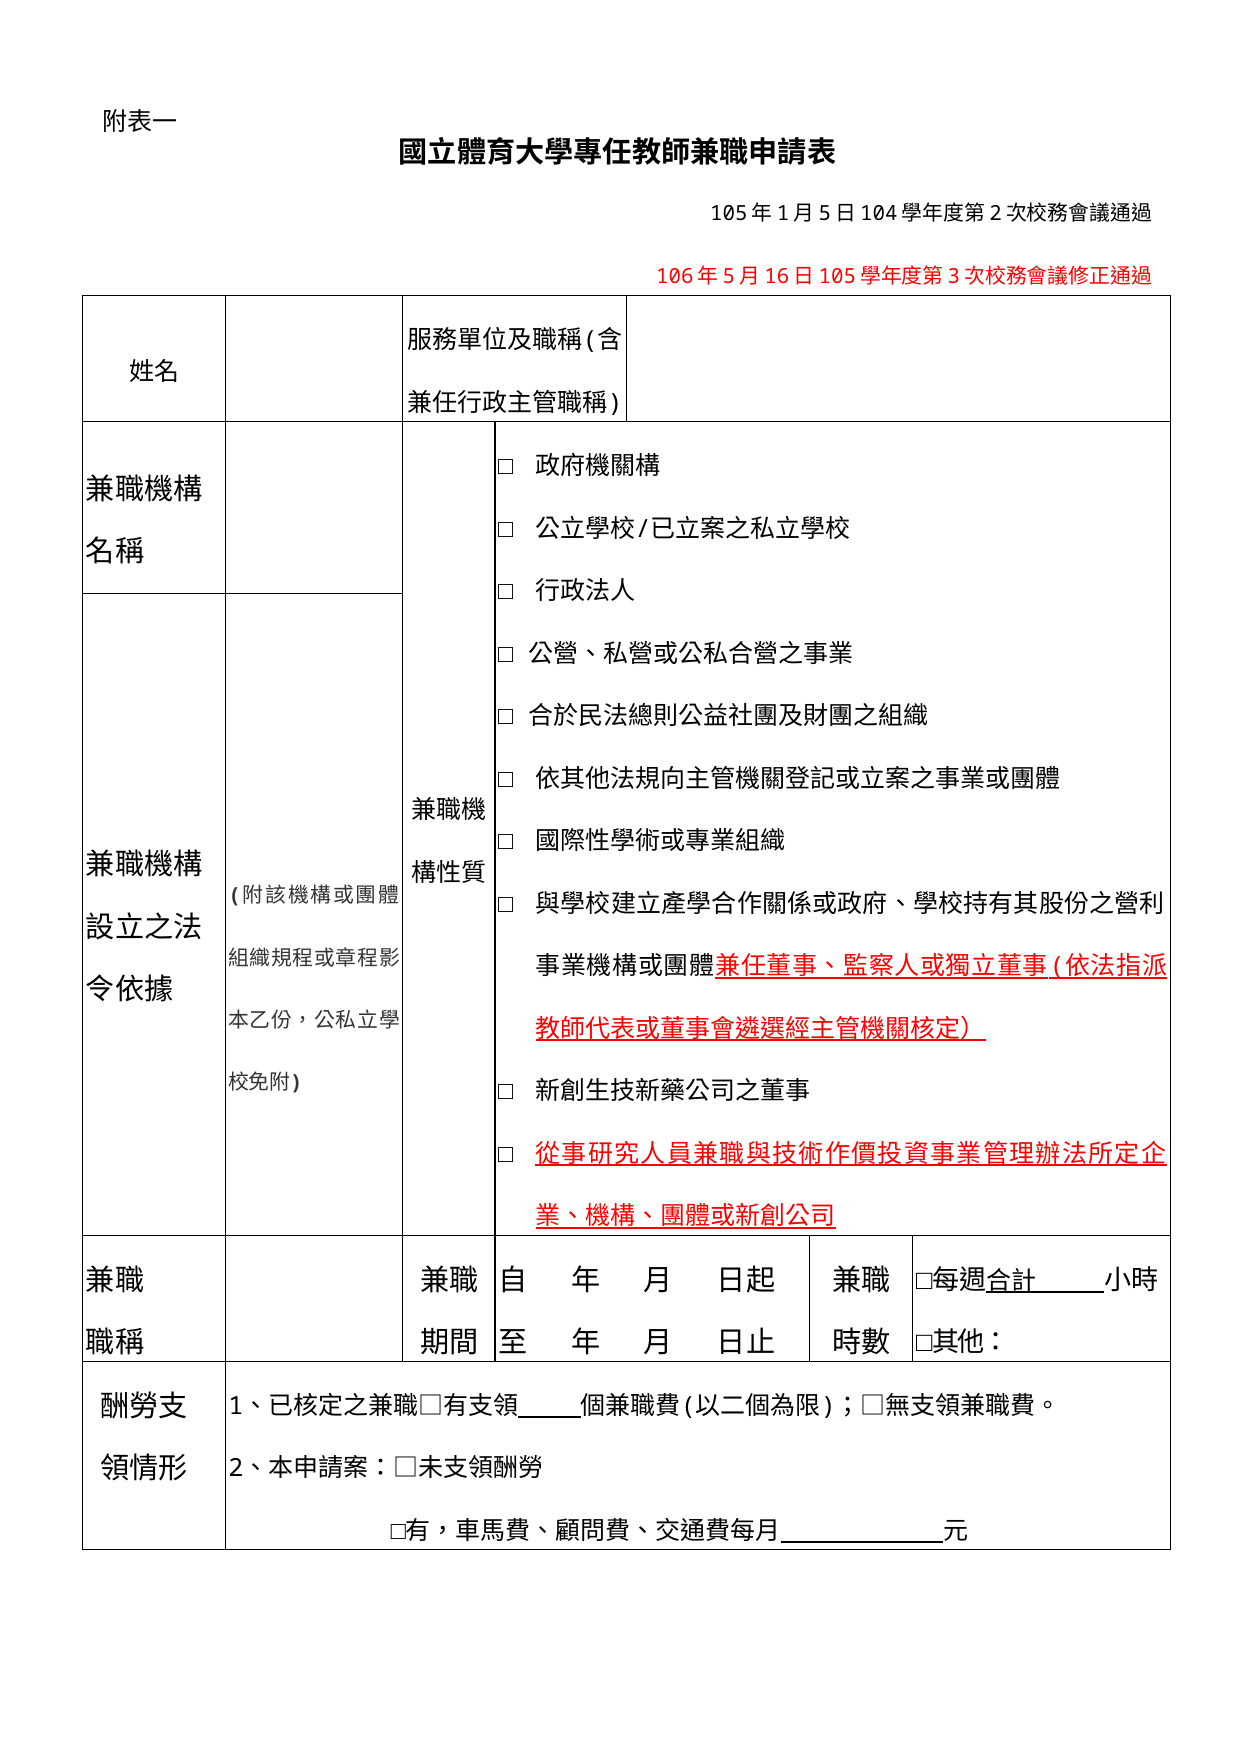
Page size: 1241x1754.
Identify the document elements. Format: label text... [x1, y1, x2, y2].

table_header 服務單位及職稱(含兼任行政主管職稱) [403, 296, 626, 421]
table_cell □每週合計 小時 □其他： [913, 1236, 1170, 1361]
table_cell 兼職機構設立之法令依據 [83, 594, 225, 1235]
table_cell 政府機關構 公立學校/已立案之私立學校 行政法人 □ 公營、私營或公私合營之事業 □ 合於民法總則公益社團及財團之組織 依其他法規向主管機關登記或立案之事業或團體 國際性學術或專業組織 與學校建立產學合作關係或政府、學校持有其股份之營利事業機構或團體兼任董事、監察人或獨立董事(依法指派教師代表或董事會遴選經主管機關核定） 新創生技新藥公司之董事 從事研究人員兼職與技術作價投資事業管理辦法所定企業、機構、團體或新創公司 [496, 422, 1170, 1235]
table_cell 兼職 時數 [810, 1236, 912, 1361]
table_cell (附該機構或團體組織規程或章程影本乙份，公私立學校免附) [226, 594, 402, 1235]
table_header [627, 296, 1170, 421]
table_cell 自 年 月 日起 至 年 月 日止 [496, 1236, 809, 1361]
table_cell [226, 1236, 402, 1361]
table_cell 兼職 職稱 [83, 1236, 225, 1361]
table_header [226, 296, 402, 421]
text 國立體育大學專任教師兼職申請表 [87, 95, 222, 152]
table_cell 兼職 期間 [403, 1236, 494, 1361]
table_cell 1、已核定之兼職□有支領 個兼職費(以二個為限)；□無支領兼職費。 2、本申請案：□未支領酬勞 □有，車馬費、顧問費、交通費每月 元 [226, 1362, 1170, 1549]
table_cell 兼職機構 名稱 [83, 422, 225, 593]
table_cell 酬勞支 領情形 [83, 1362, 225, 1549]
text 附表一 [102, 102, 207, 138]
text 105年1月5日104學年度第2次校務會議通過 [64, 170, 1152, 233]
text 國立體育大學專任教師兼職申請表 [83, 108, 1152, 170]
table_header 姓名 [83, 296, 225, 421]
table_cell [226, 422, 402, 593]
text 106年5月16日105學年度第3次校務會議修正通過 [64, 233, 1152, 295]
table_cell 兼職機構性質 [403, 422, 494, 1235]
